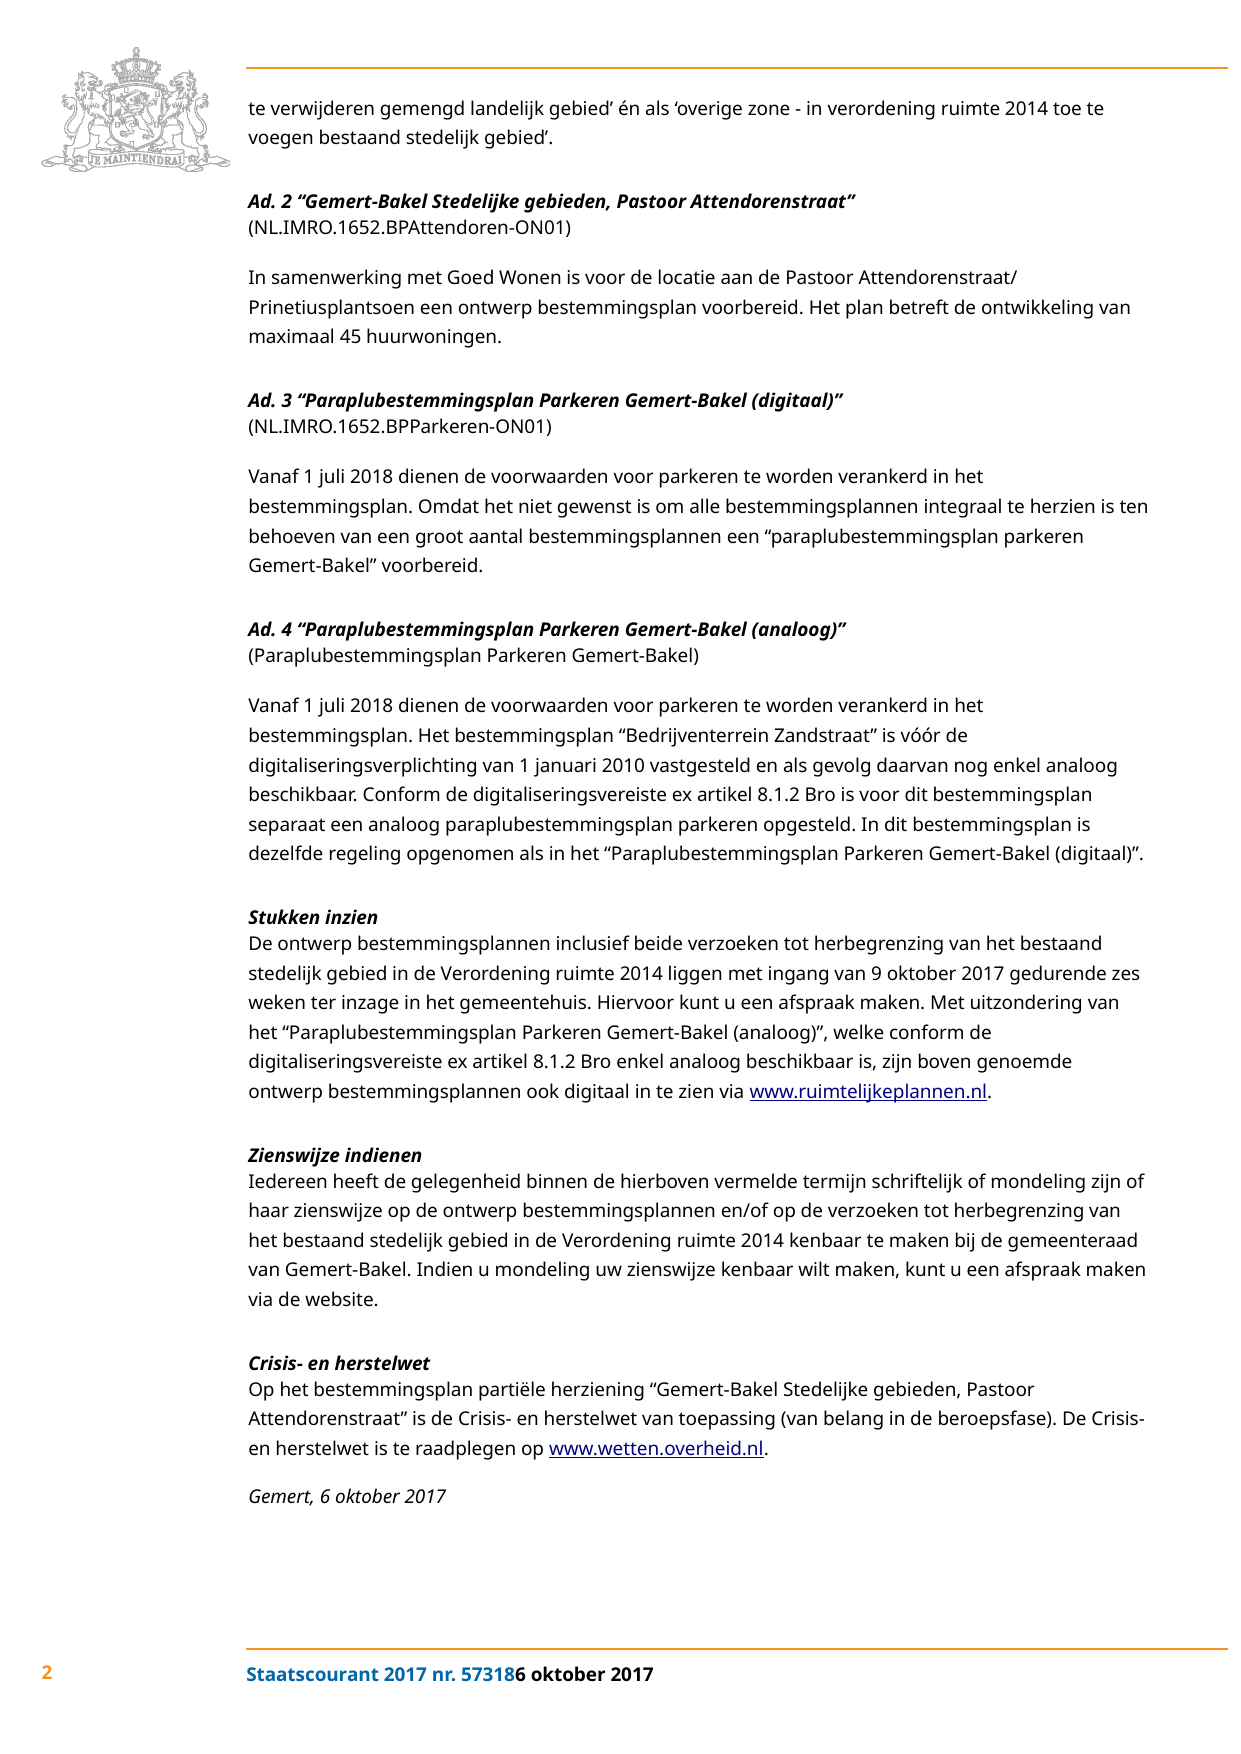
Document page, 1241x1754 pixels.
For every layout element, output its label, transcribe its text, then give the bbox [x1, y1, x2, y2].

text Ad. 2 “Gemert-Bakel Stedelijke gebieden, Pastoor Attendorenstraat” [248, 188, 1152, 214]
text (NL.IMRO.1652.BPAttendoren-ON01) [248, 214, 1152, 240]
text (NL.IMRO.1652.BPParkeren-ON01) [248, 413, 1152, 439]
text Op het bestemmingsplan partiële herziening “Gemert-Bakel Stedelijke gebieden, Pastoor Attendorenstraat” is de Crisis- en herstelwet van toepassing (van belang in de beroepsfase). De Crisis- en herstelwet is te raadplegen op www.wetten.overheid.nl. [248, 1376, 1152, 1461]
text Ad. 3 “Paraplubestemmingsplan Parkeren Gemert-Bakel (digitaal)” [248, 388, 1152, 413]
picture [41, 47, 231, 172]
text Vanaf 1 juli 2018 dienen de voorwaarden voor parkeren te worden verankerd in het bestemmingsplan. Het bestemmingsplan “Bedrijventerrein Zandstraat” is vóór de digitaliseringsverplichting van 1 januari 2010 vastgesteld en als gevolg daarvan nog enkel analoog beschikbaar. Conform de digitaliseringsvereiste ex artikel 8.1.2 Bro is voor dit bestemmingsplan separaat een analoog paraplubestemmingsplan parkeren opgesteld. In dit bestemmingsplan is dezelfde regeling opgenomen als in het “Paraplubestemmingsplan Parkeren Gemert-Bakel (digitaal)”. [248, 693, 1152, 866]
text Ad. 4 “Paraplubestemmingsplan Parkeren Gemert-Bakel (analoog)” [248, 616, 1152, 642]
text Zienswijze indienen [248, 1142, 1152, 1168]
text Stukken inzien [248, 904, 1152, 930]
text (Paraplubestemmingsplan Parkeren Gemert-Bakel) [248, 642, 1152, 668]
text De ontwerp bestemmingsplannen inclusief beide verzoeken tot herbegrenzing van het bestaand stedelijk gebied in de Verordening ruimte 2014 liggen met ingang van 9 oktober 2017 gedurende zes weken ter inzage in het gemeentehuis. Hiervoor kunt u een afspraak maken. Met uitzondering van het “Paraplubestemmingsplan Parkeren Gemert-Bakel (analoog)”, welke conform de digitaliseringsvereiste ex artikel 8.1.2 Bro enkel analoog beschikbaar is, zijn boven genoemde ontwerp bestemmingsplannen ook digitaal in te zien via www.ruimtelijkeplannen.nl. [248, 930, 1152, 1104]
text te verwijderen gemengd landelijk gebied’ én als ‘overige zone - in verordening ruimte 2014 toe te voegen bestaand stedelijk gebied’. [248, 95, 1152, 150]
text Crisis- en herstelwet [248, 1350, 1152, 1376]
text Gemert, 6 oktober 2017 [248, 1483, 1152, 1508]
text In samenwerking met Goed Wonen is voor de locatie aan de Pastoor Attendorenstraat/ Prinetiusplantsoen een ontwerp bestemmingsplan voorbereid. Het plan betreft de ontwikkeling van maximaal 45 huurwoningen. [248, 264, 1152, 349]
text Vanaf 1 juli 2018 dienen de voorwaarden voor parkeren te worden verankerd in het bestemmingsplan. Omdat het niet gewenst is om alle bestemmingsplannen integraal te herzien is ten behoeven van een groot aantal bestemmingsplannen een “paraplubestemmingsplan parkeren Gemert-Bakel” voorbereid. [248, 464, 1152, 578]
text Iedereen heeft de gelegenheid binnen de hierboven vermelde termijn schriftelijk of mondeling zijn of haar zienswijze op de ontwerp bestemmingsplannen en/of op de verzoeken tot herbegrenzing van het bestaand stedelijk gebied in de Verordening ruimte 2014 kenbaar te maken bij de gemeenteraad van Gemert-Bakel. Indien u mondeling uw zienswijze kenbaar wilt maken, kunt u een afspraak maken via de website. [248, 1168, 1152, 1312]
